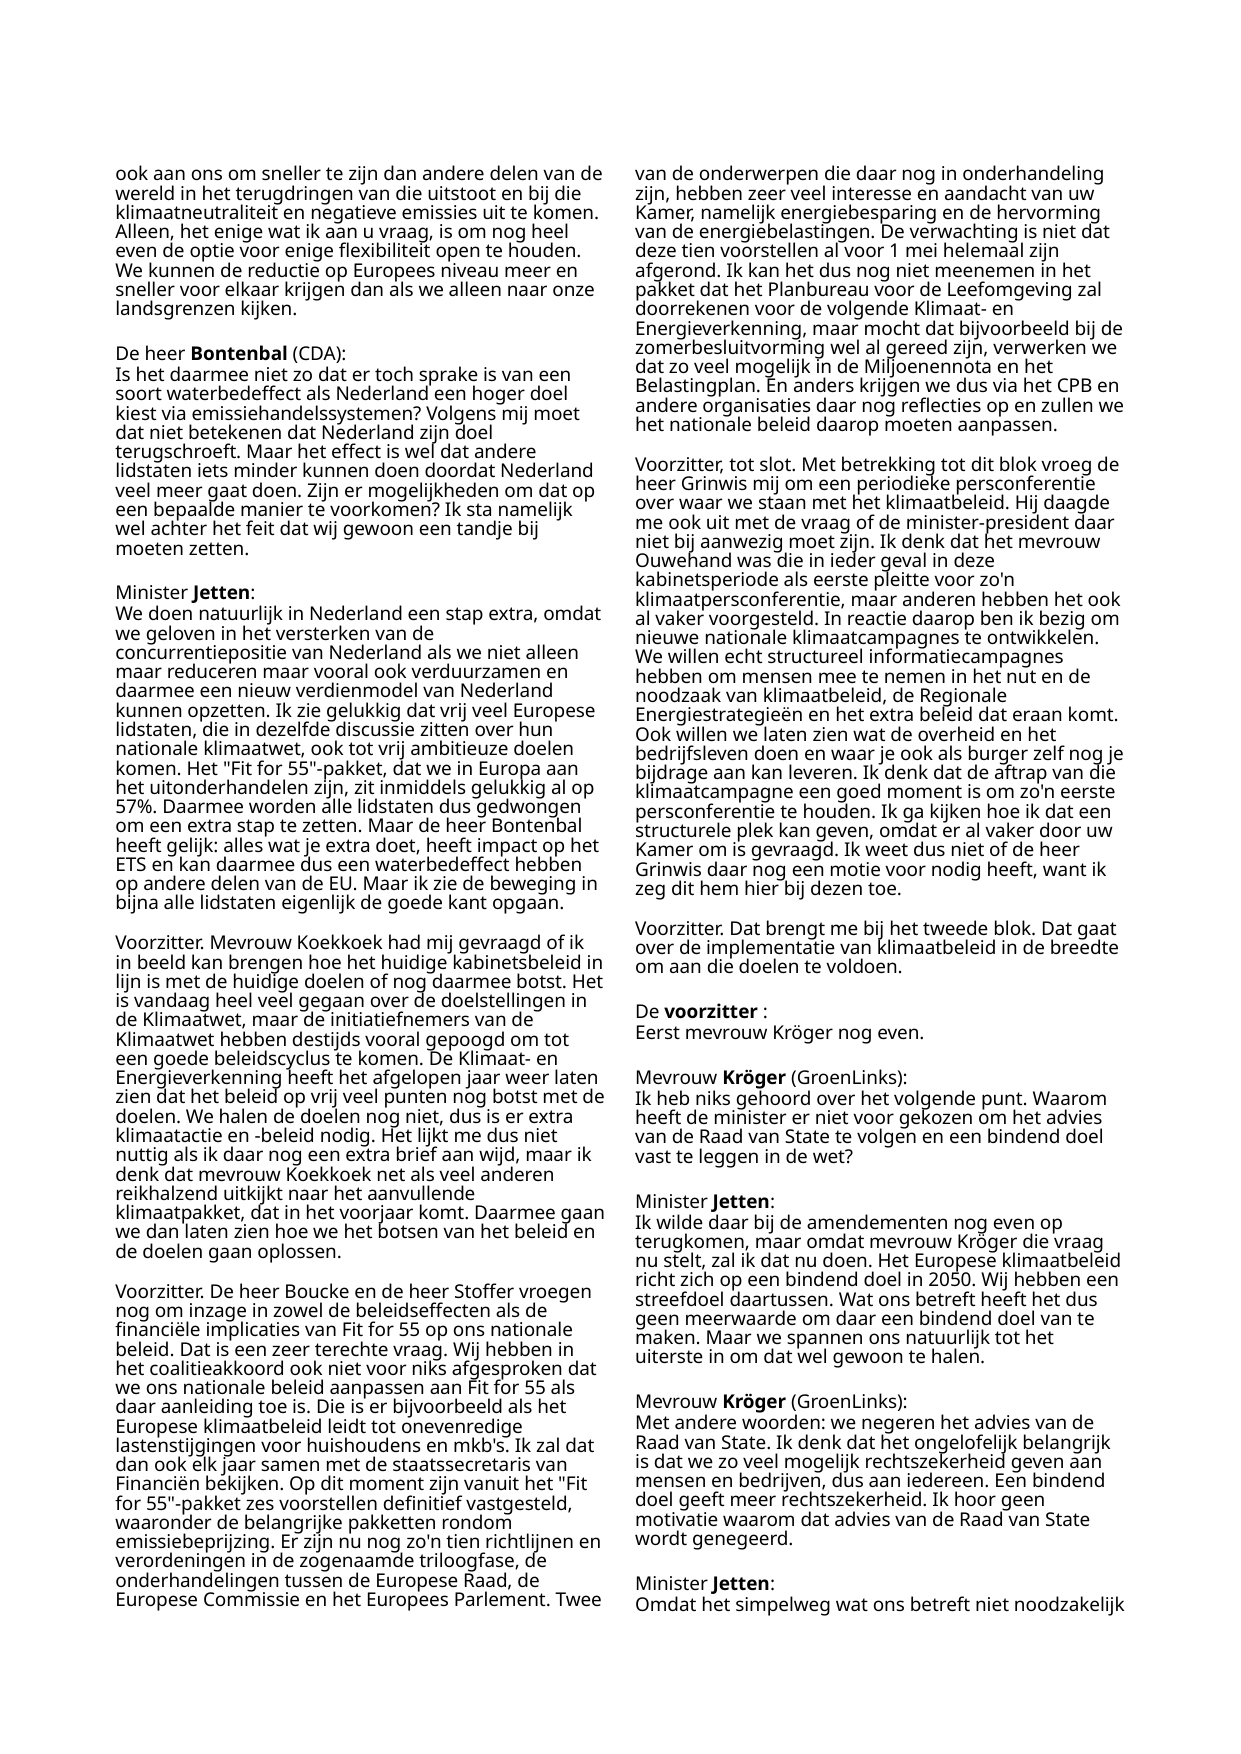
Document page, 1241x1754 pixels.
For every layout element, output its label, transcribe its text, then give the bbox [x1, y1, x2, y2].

text Met andere woorden: we negeren het advies van de Raad van State. Ik denk dat het ongelofelijk belangrijk is dat we zo veel mogelijk rechtszekerheid geven aan mensen en bedrijven, dus aan iedereen. Een bindend doel geeft meer rechtszekerheid. Ik hoor geen motivatie waarom dat advies van de Raad van State wordt genegeerd. [635, 1414, 1125, 1549]
text Minister Jetten: [635, 1570, 1125, 1596]
text ook aan ons om sneller te zijn dan andere delen van de wereld in het terugdringen van die uitstoot en bij die klimaatneutraliteit en negatieve emissies uit te komen. Alleen, het enige wat ik aan u vraag, is om nog heel even de optie voor enige flexibiliteit open te houden. We kunnen de reductie op Europees niveau meer en sneller voor elkaar krijgen dan als we alleen naar onze landsgrenzen kijken. [115, 165, 605, 319]
text Voorzitter. De heer Boucke en de heer Stoffer vroegen nog om inzage in zowel de beleidseffecten als de financiële implicaties van Fit for 55 op ons nationale beleid. Dat is een zeer terechte vraag. Wij hebben in het coalitieakkoord ook niet voor niks afgesproken dat we ons nationale beleid aanpassen aan Fit for 55 als daar aanleiding toe is. Die is er bijvoorbeeld als het Europese klimaatbeleid leidt tot onevenredige lastenstijgingen voor huishoudens en mkb's. Ik zal dat dan ook elk jaar samen met de staatssecretaris van Financiën bekijken. Op dit moment zijn vanuit het "Fit for 55"-pakket zes voorstellen definitief vastgesteld, waaronder de belangrijke pakketten rondom emissiebeprijzing. Er zijn nu nog zo'n tien richtlijnen en verordeningen in de zogenaamde triloogfase, de onderhandelingen tussen de Europese Raad, de Europese Commissie en het Europees Parlement. Twee [115, 1283, 605, 1610]
text De voorzitter : [635, 998, 1125, 1024]
text Ik heb niks gehoord over het volgende punt. Waarom heeft de minister er niet voor gekozen om het advies van de Raad van State te volgen en een bindend doel vast te leggen in de wet? [635, 1090, 1125, 1167]
text Eerst mevrouw Kröger nog even. [635, 1024, 1125, 1043]
text Voorzitter. Mevrouw Koekkoek had mij gevraagd of ik in beeld kan brengen hoe het huidige kabinetsbeleid in lijn is met de huidige doelen of nog daarmee botst. Het is vandaag heel veel gegaan over de doelstellingen in de Klimaatwet, maar de initiatiefnemers van de Klimaatwet hebben destijds vooral gepoogd om tot een goede beleidscyclus te komen. De Klimaat- en Energieverkenning heeft het afgelopen jaar weer laten zien dat het beleid op vrij veel punten nog botst met de doelen. We halen de doelen nog niet, dus is er extra klimaatactie en -beleid nodig. Het lijkt me dus niet nuttig als ik daar nog een extra brief aan wijd, maar ik denk dat mevrouw Koekkoek net als veel anderen reikhalzend uitkijkt naar het aanvullende klimaatpakket, dat in het voorjaar komt. Daarmee gaan we dan laten zien hoe we het botsen van het beleid en de doelen gaan oplossen. [115, 934, 605, 1262]
text Minister Jetten: [115, 579, 605, 605]
text De heer Bontenbal (CDA): [115, 340, 605, 366]
text Omdat het simpelweg wat ons betreft niet noodzakelijk [635, 1596, 1125, 1615]
text Voorzitter. Dat brengt me bij het tweede blok. Dat gaat over de implementatie van klimaatbeleid in de breedte om aan die doelen te voldoen. [635, 920, 1125, 978]
text We doen natuurlijk in Nederland een stap extra, omdat we geloven in het versterken van de concurrentiepositie van Nederland als we niet alleen maar reduceren maar vooral ook verduurzamen en daarmee een nieuw verdienmodel van Nederland kunnen opzetten. Ik zie gelukkig dat vrij veel Europese lidstaten, die in dezelfde discussie zitten over hun nationale klimaatwet, ook tot vrij ambitieuze doelen komen. Het "Fit for 55"-pakket, dat we in Europa aan het uitonderhandelen zijn, zit inmiddels gelukkig al op 57%. Daarmee worden alle lidstaten dus gedwongen om een extra stap te zetten. Maar de heer Bontenbal heeft gelijk: alles wat je extra doet, heeft impact op het ETS en kan daarmee dus een waterbedeffect hebben op andere delen van de EU. Maar ik zie de beweging in bijna alle lidstaten eigenlijk de goede kant opgaan. [115, 605, 605, 914]
text Ik wilde daar bij de amendementen nog even op terugkomen, maar omdat mevrouw Kröger die vraag nu stelt, zal ik dat nu doen. Het Europese klimaatbeleid richt zich op een bindend doel in 2050. Wij hebben een streefdoel daartussen. Wat ons betreft heeft het dus geen meerwaarde om daar een bindend doel van te maken. Maar we spannen ons natuurlijk tot het uiterste in om dat wel gewoon te halen. [635, 1214, 1125, 1368]
text van de onderwerpen die daar nog in onderhandeling zijn, hebben zeer veel interesse en aandacht van uw Kamer, namelijk energiebesparing en de hervorming van de energiebelastingen. De verwachting is niet dat deze tien voorstellen al voor 1 mei helemaal zijn afgerond. Ik kan het dus nog niet meenemen in het pakket dat het Planbureau voor de Leefomgeving zal doorrekenen voor de volgende Klimaat- en Energieverkenning, maar mocht dat bijvoorbeeld bij de zomerbesluitvorming wel al gereed zijn, verwerken we dat zo veel mogelijk in de Miljoenennota en het Belastingplan. En anders krijgen we dus via het CPB en andere organisaties daar nog reflecties op en zullen we het nationale beleid daarop moeten aanpassen. [635, 165, 1125, 435]
text Minister Jetten: [635, 1188, 1125, 1214]
text Is het daarmee niet zo dat er toch sprake is van een soort waterbedeffect als Nederland een hoger doel kiest via emissiehandelssystemen? Volgens mij moet dat niet betekenen dat Nederland zijn doel terugschroeft. Maar het effect is wel dat andere lidstaten iets minder kunnen doen doordat Nederland veel meer gaat doen. Zijn er mogelijkheden om dat op een bepaalde manier te voorkomen? Ik sta namelijk wel achter het feit dat wij gewoon een tandje bij moeten zetten. [115, 366, 605, 559]
text Voorzitter, tot slot. Met betrekking tot dit blok vroeg de heer Grinwis mij om een periodieke persconferentie over waar we staan met het klimaatbeleid. Hij daagde me ook uit met de vraag of de minister-president daar niet bij aanwezig moet zijn. Ik denk dat het mevrouw Ouwehand was die in ieder geval in deze kabinetsperiode als eerste pleitte voor zo'n klimaatpersconferentie, maar anderen hebben het ook al vaker voorgesteld. In reactie daarop ben ik bezig om nieuwe nationale klimaatcampagnes te ontwikkelen. We willen echt structureel informatiecampagnes hebben om mensen mee te nemen in het nut en de noodzaak van klimaatbeleid, de Regionale Energiestrategieën en het extra beleid dat eraan komt. Ook willen we laten zien wat de overheid en het bedrijfsleven doen en waar je ook als burger zelf nog je bijdrage aan kan leveren. Ik denk dat de aftrap van die klimaatcampagne een goed moment is om zo'n eerste persconferentie te houden. Ik ga kijken hoe ik dat een structurele plek kan geven, omdat er al vaker door uw Kamer om is gevraagd. Ik weet dus niet of de heer Grinwis daar nog een motie voor nodig heeft, want ik zeg dit hem hier bij dezen toe. [635, 456, 1125, 899]
text Mevrouw Kröger (GroenLinks): [635, 1389, 1125, 1414]
text Mevrouw Kröger (GroenLinks): [635, 1064, 1125, 1090]
